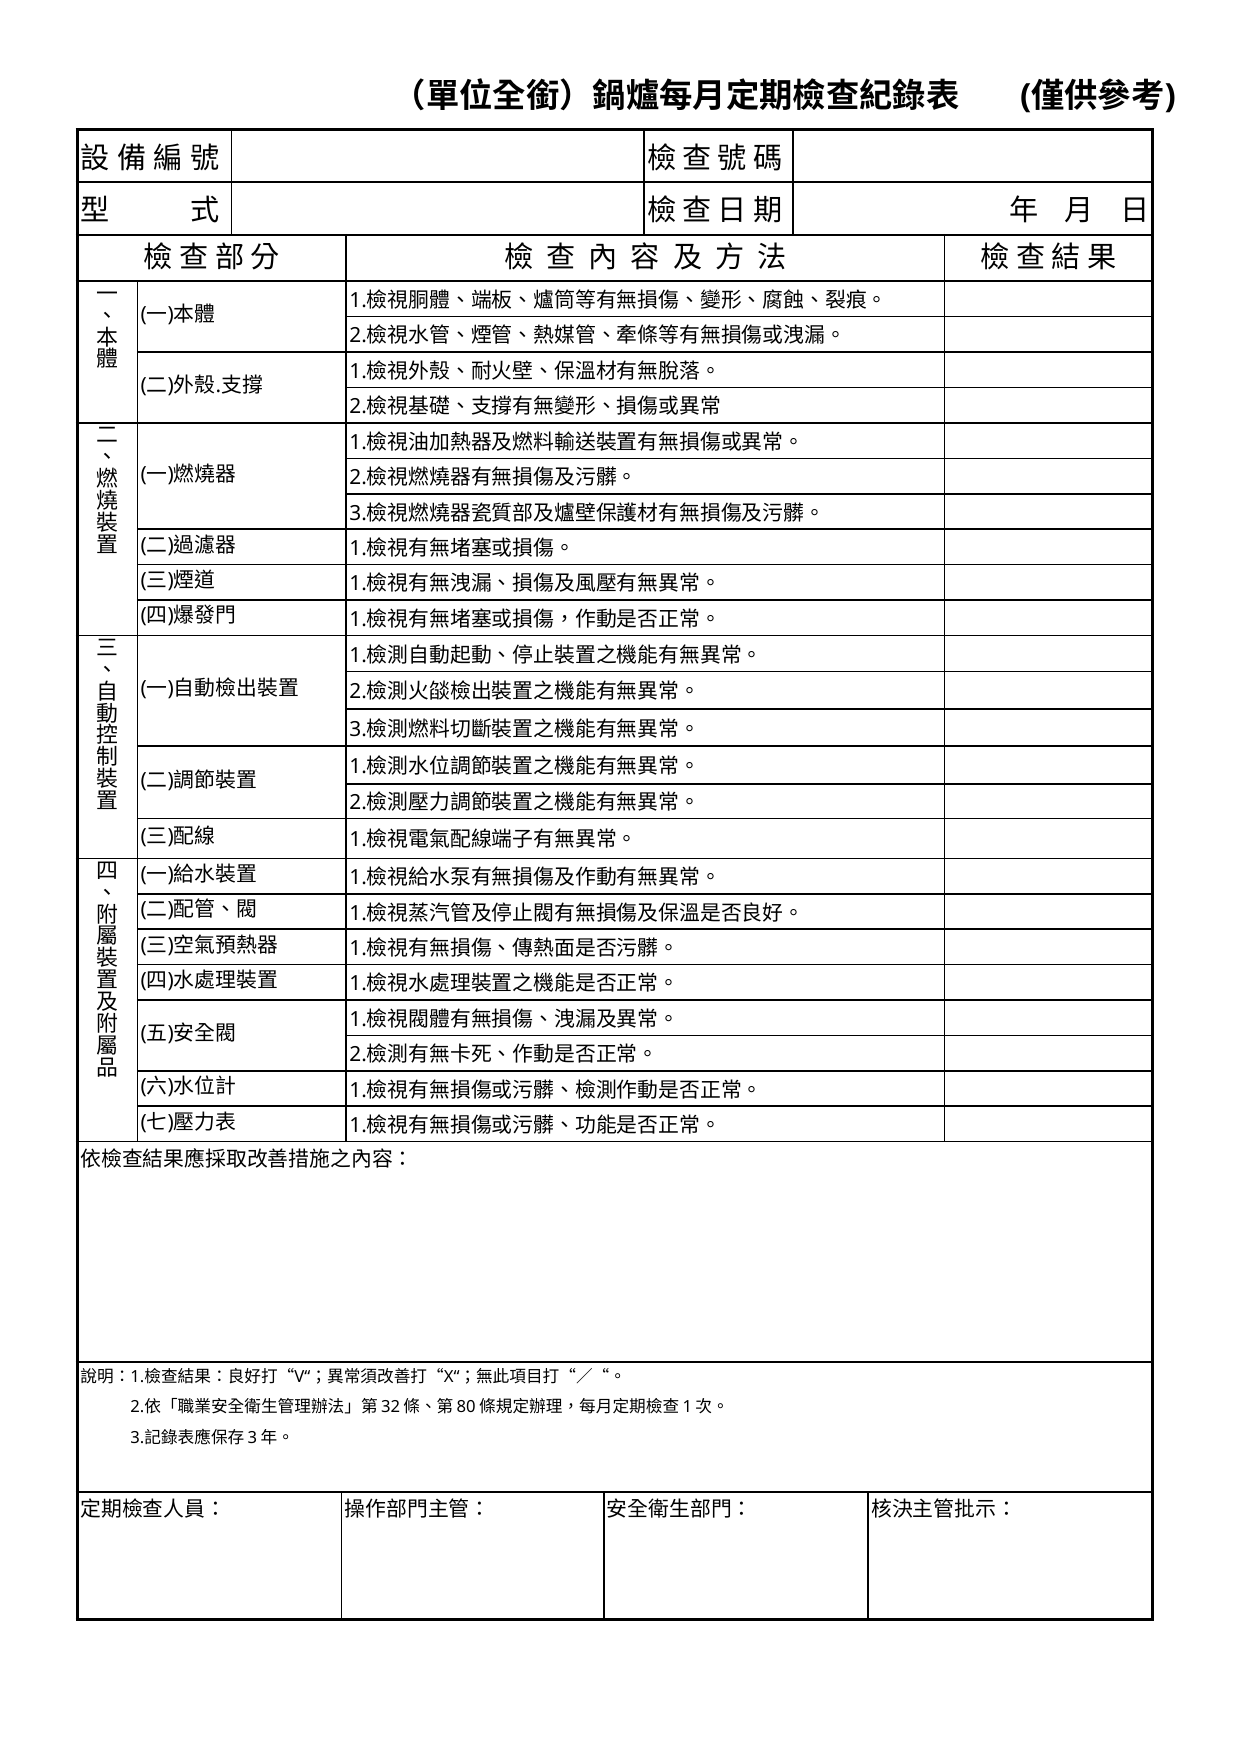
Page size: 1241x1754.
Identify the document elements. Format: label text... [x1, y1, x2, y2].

text （單位全銜）鍋爐每月定期檢查紀錄表 (僅供參考) [82, 74, 1176, 116]
table_cell 檢 查 內 容 及 方 法 [347, 236, 944, 280]
table_header 設備編號 [79, 131, 231, 181]
table_cell [945, 601, 1151, 634]
table_cell 年 月 日 [794, 183, 1151, 234]
table_cell 2.檢視基礎、支撐有無變形、損傷或異常 [347, 388, 944, 422]
table_cell [945, 965, 1151, 999]
table_cell [945, 1001, 1151, 1034]
table_cell 操作部門主管： [342, 1493, 603, 1618]
table_cell 1.檢視電氣配線端子有無異常。 [347, 819, 944, 857]
table_cell 依檢查結果應採取改善措施之內容： [79, 1142, 1151, 1361]
table_cell (一)給水裝置 [138, 859, 345, 893]
table_cell 1.檢視給水泵有無損傷及作動有無異常。 [347, 859, 944, 893]
table_cell (二)過濾器 [138, 530, 345, 564]
table_cell 1.檢視蒸汽管及停止閥有無損傷及保溫是否良好。 [347, 895, 944, 928]
table_cell (三)空氣預熱器 [138, 930, 345, 964]
table_cell 1.檢視有無損傷或污髒、功能是否正常。 [347, 1107, 944, 1141]
table_cell [945, 1072, 1151, 1105]
table_cell (一)本體 [138, 282, 345, 351]
table_cell (二)調節裝置 [138, 747, 345, 817]
table_cell [945, 495, 1151, 528]
table_cell 2.檢測壓力調節裝置之機能有無異常。 [347, 785, 944, 817]
table_cell (一)燃燒器 [138, 424, 345, 528]
table_cell 1.檢視油加熱器及燃料輸送裝置有無損傷或異常。 [347, 424, 944, 457]
table_cell 1.檢視有無堵塞或損傷，作動是否正常。 [347, 601, 944, 634]
table_cell 2.檢視水管、煙管、熱媒管、牽條等有無損傷或洩漏。 [347, 317, 944, 351]
table_cell [945, 672, 1151, 708]
table_cell [232, 183, 643, 234]
table_cell [945, 353, 1151, 387]
table_cell 1.檢視外殼、耐火壁、保溫材有無脫落。 [347, 353, 944, 387]
table_cell [945, 459, 1151, 493]
table_cell [945, 282, 1151, 316]
table_cell 定期檢查人員： [79, 1493, 341, 1618]
table_cell [945, 636, 1151, 671]
table_cell (六)水位計 [138, 1072, 345, 1105]
table_cell 四、附屬裝置及附屬品 [79, 859, 137, 1141]
table_cell 2.檢測火燄檢出裝置之機能有無異常。 [347, 672, 944, 708]
table_cell 核決主管批示： [869, 1493, 1151, 1618]
table_cell 二、燃燒裝置 [79, 424, 137, 634]
table_cell [945, 565, 1151, 599]
table_cell [945, 1107, 1151, 1141]
table_cell [945, 930, 1151, 964]
table_cell 1.檢視有無洩漏、損傷及風壓有無異常。 [347, 565, 944, 599]
table_header [794, 131, 1151, 181]
table_cell (二)配管、閥 [138, 895, 345, 928]
table_cell [945, 710, 1151, 745]
table_cell 檢 查 結 果 [945, 236, 1151, 280]
table_cell (五)安全閥 [138, 1001, 345, 1070]
table_cell 2.檢測有無卡死、作動是否正常。 [347, 1036, 944, 1070]
table_cell (七)壓力表 [138, 1107, 345, 1141]
table_cell [945, 530, 1151, 564]
table_cell 1.檢視水處理裝置之機能是否正常。 [347, 965, 944, 999]
table_cell 2.檢視燃燒器有無損傷及污髒。 [347, 459, 944, 493]
table_cell [945, 424, 1151, 457]
table_cell (四)水處理裝置 [138, 965, 345, 999]
table_cell 1.檢視有無損傷、傳熱面是否污髒。 [347, 930, 944, 964]
table_cell [945, 785, 1151, 817]
table_cell 1.檢測自動起動、停止裝置之機能有無異常。 [347, 636, 944, 671]
table_cell [945, 1036, 1151, 1070]
table_cell 安全衛生部門： [605, 1493, 867, 1618]
table_cell 1.檢視有無堵塞或損傷。 [347, 530, 944, 564]
table_cell [945, 859, 1151, 893]
table_cell (二)外殼.支撐 [138, 353, 345, 422]
table_cell (三)配線 [138, 819, 345, 857]
table_cell 三、自動控制裝置 [79, 636, 137, 857]
table_cell (一)自動檢出裝置 [138, 636, 345, 745]
table_cell 1.檢測水位調節裝置之機能有無異常。 [347, 747, 944, 783]
table_cell (三)煙道 [138, 565, 345, 599]
table_cell [945, 747, 1151, 783]
table_cell (四)爆發門 [138, 601, 345, 634]
table_cell 1.檢視閥體有無損傷、洩漏及異常。 [347, 1001, 944, 1034]
table_cell [945, 819, 1151, 857]
table_cell 一、本體 [79, 282, 137, 422]
table_cell 1.檢視胴體、端板、爐筒等有無損傷、變形、腐蝕、裂痕。 [347, 282, 944, 316]
table_header [232, 131, 643, 181]
table_cell 1.檢視有無損傷或污髒、檢測作動是否正常。 [347, 1072, 944, 1105]
table_cell 檢 查 部 分 [79, 236, 345, 280]
table_cell 檢查日期 [645, 183, 792, 234]
table_cell [945, 388, 1151, 422]
table_header 檢查號碼 [645, 131, 792, 181]
table_cell [945, 317, 1151, 351]
table_cell 3.檢視燃燒器瓷質部及爐壁保護材有無損傷及污髒。 [347, 495, 944, 528]
table_cell [945, 895, 1151, 928]
table_cell 說明：1.檢查結果：良好打“V“；異常須改善打“X“；無此項目打“／“。 2.依「職業安全衛生管理辦法」第32條、第80條規定辦理，每月定期檢查1次。 3.記錄表應保存3年。 [79, 1363, 1151, 1491]
table_cell 型式 [79, 183, 231, 234]
table_cell 3.檢測燃料切斷裝置之機能有無異常。 [347, 710, 944, 745]
